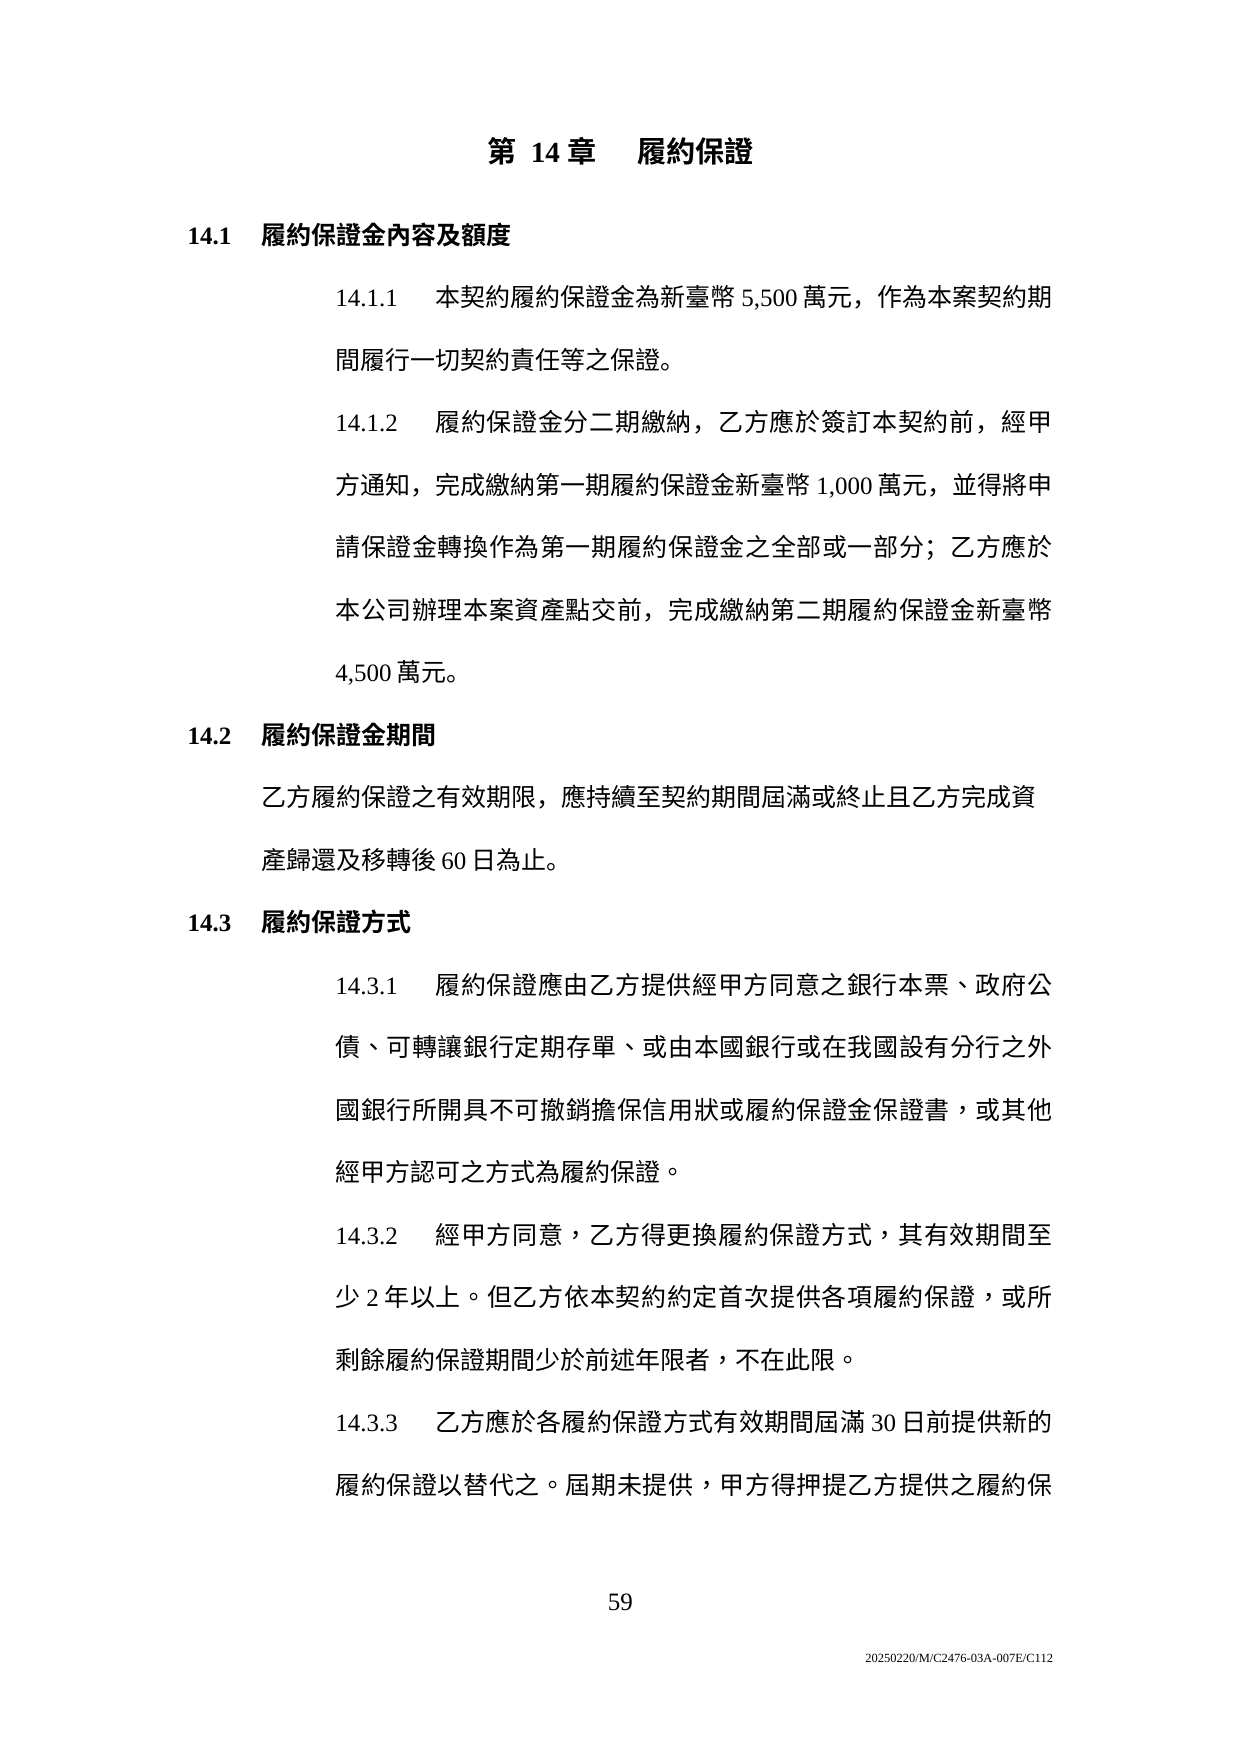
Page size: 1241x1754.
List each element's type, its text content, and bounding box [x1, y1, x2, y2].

subtitle 經甲方同意，乙方得更換履約保證方式，其有效期間至少2年以上。但乙方依本契約約定首次提供各項履約保證，或所剩餘履約保證期間少於前述年限者，不在此限。 [335, 1192, 1053, 1379]
subtitle 履約保證金期間 [187, 692, 1053, 754]
subtitle 乙方應於各履約保證方式有效期間屆滿30日前提供新的履約保證以替代之。屆期未提供，甲方得押提乙方提供之履約保 [335, 1379, 1053, 1504]
subtitle 履約保證金分二期繳納，乙方應於簽訂本契約前，經甲方通知，完成繳納第一期履約保證金新臺幣1,000萬元，並得將申請保證金轉換作為第一期履約保證金之全部或一部分；乙方應於本公司辦理本案資產點交前，完成繳納第二期履約保證金新臺幣4,500萬元。 [335, 379, 1053, 692]
subtitle 履約保證應由乙方提供經甲方同意之銀行本票、政府公債、可轉讓銀行定期存單、或由本國銀行或在我國設有分行之外國銀行所開具不可撤銷擔保信用狀或履約保證金保證書，或其他經甲方認可之方式為履約保證。 [335, 942, 1053, 1192]
subtitle 履約保證 [187, 108, 1053, 171]
subtitle 履約保證金內容及額度 [187, 192, 1053, 254]
text 乙方履約保證之有效期限，應持續至契約期間屆滿或終止且乙方完成資產歸還及移轉後60日為止。 [261, 754, 1053, 879]
subtitle 履約保證方式 [187, 879, 1053, 942]
subtitle 本契約履約保證金為新臺幣5,500萬元，作為本案契約期間履行一切契約責任等之保證。 [335, 254, 1053, 379]
